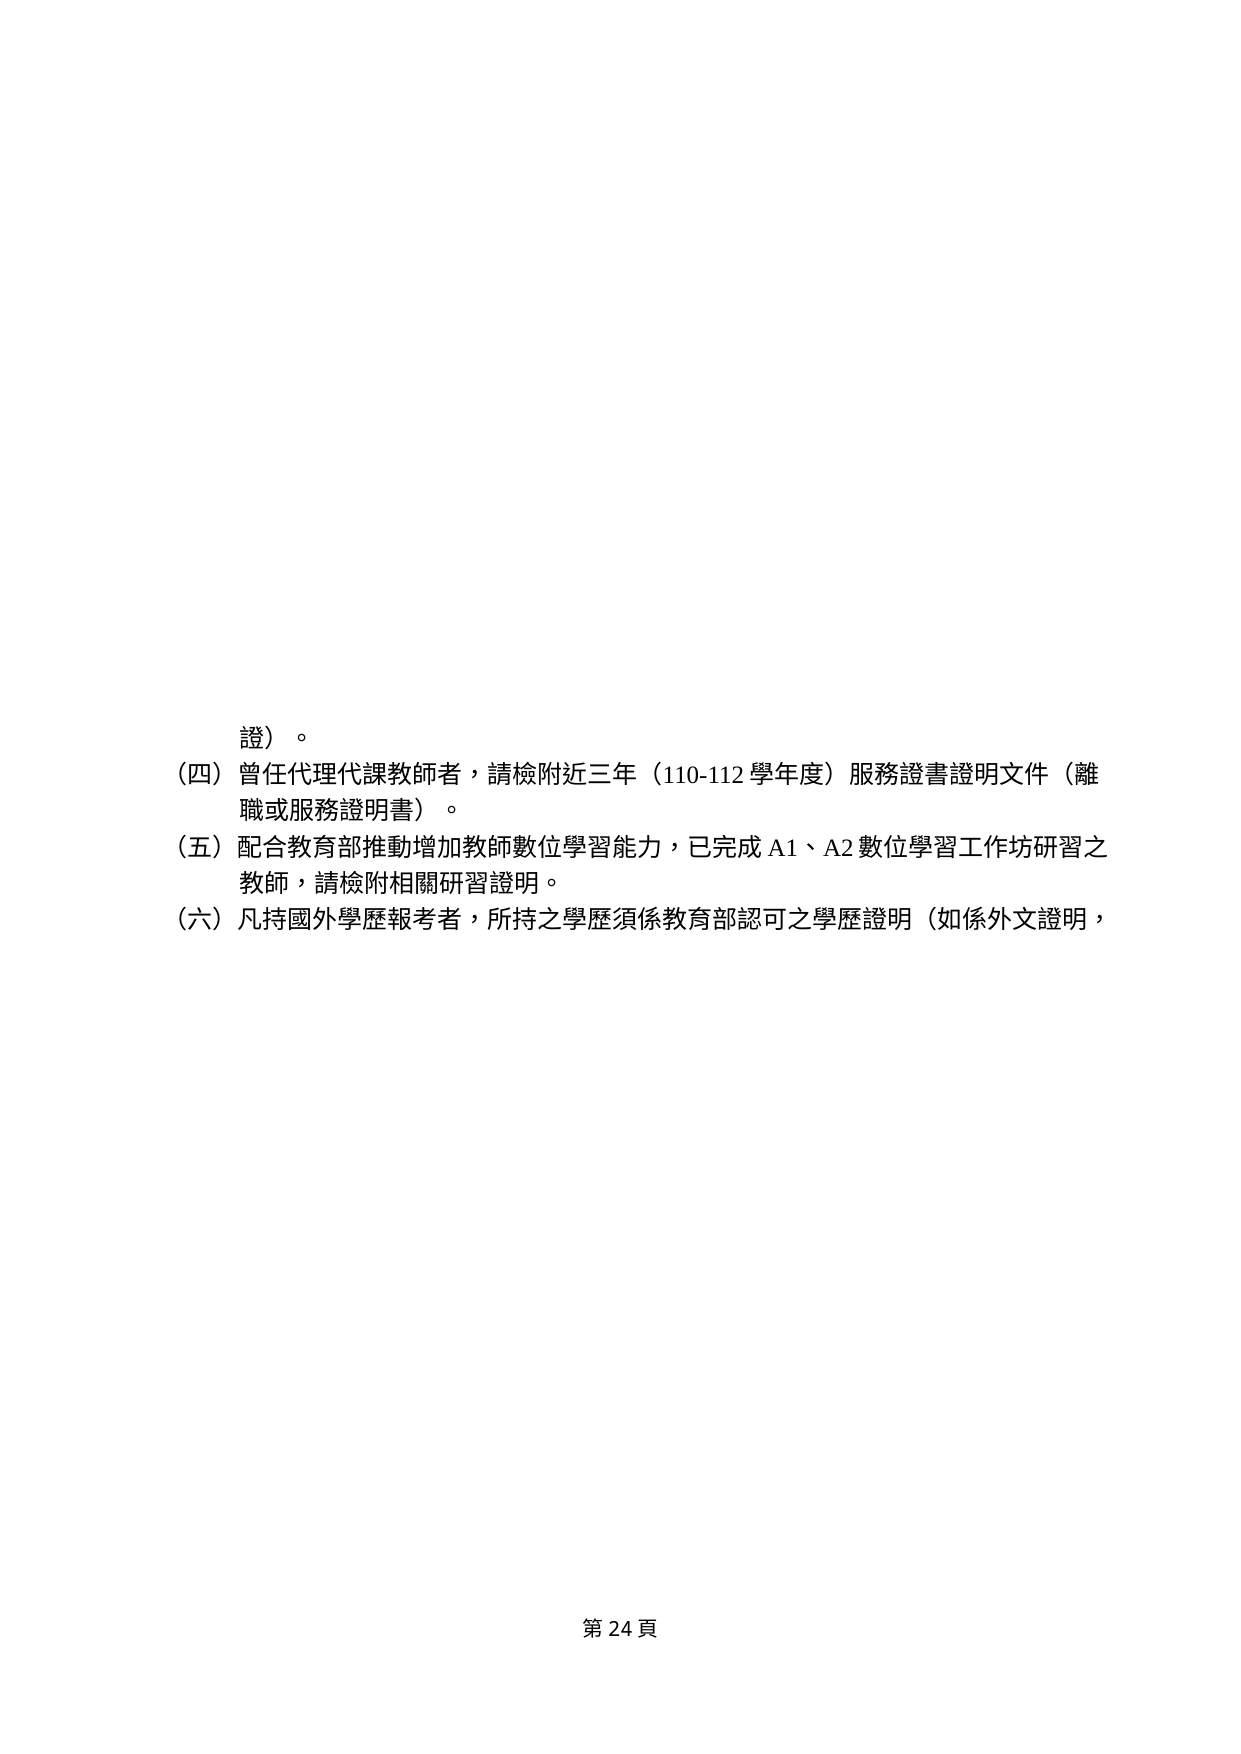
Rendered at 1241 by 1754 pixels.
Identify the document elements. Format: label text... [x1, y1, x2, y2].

text 證）。 [162, 718, 1122, 754]
text （四）曾任代理代課教師者，請檢附近三年（110-112學年度）服務證書證明文件（離職或服務證明書）。 [162, 754, 1122, 827]
text （五）配合教育部推動增加教師數位學習能力，已完成A1、A2數位學習工作坊研習之教師，請檢附相關研習證明。 [162, 827, 1122, 899]
text （六）凡持國外學歷報考者，所持之學歷須係教育部認可之學歷證明（如係外文證明， [162, 899, 1122, 936]
